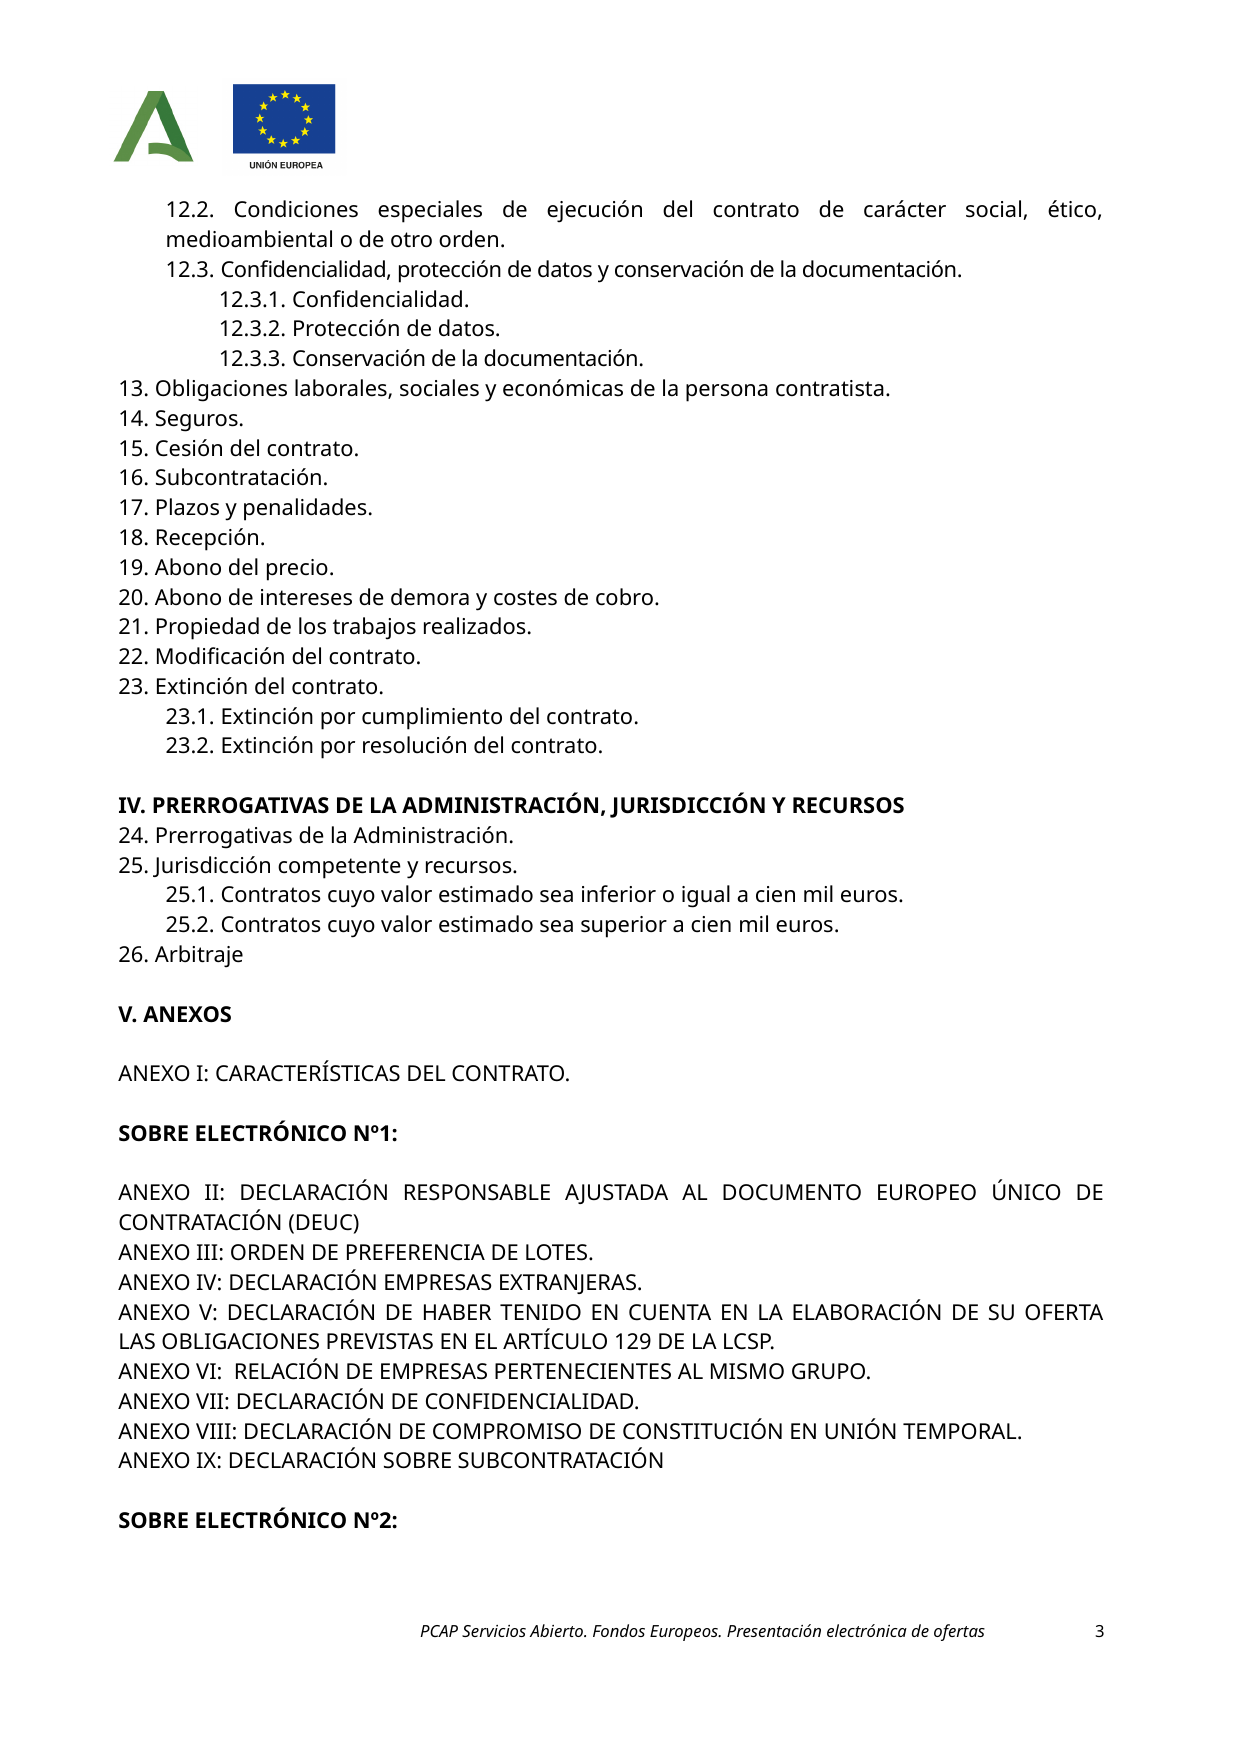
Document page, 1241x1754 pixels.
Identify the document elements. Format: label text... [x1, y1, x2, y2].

picture [109, 86, 198, 166]
text SOBRE ELECTRÓNICO Nº1: [118, 1118, 1104, 1148]
text 15. Cesión del contrato. [118, 433, 1104, 462]
text ANEXO VI: RELACIÓN DE EMPRESAS PERTENECIENTES AL MISMO GRUPO. [118, 1356, 1104, 1386]
text 25.1. Contratos cuyo valor estimado sea inferior o igual a cien mil euros. [118, 879, 1104, 909]
text 18. Recepción. [118, 522, 1104, 552]
text IV. PRERROGATIVAS DE LA ADMINISTRACIÓN, JURISDICCIÓN Y RECURSOS [118, 790, 1104, 820]
text 14. Seguros. [118, 403, 1104, 433]
text 25. Jurisdicción competente y recursos. [118, 850, 1104, 879]
text 12.2. Condiciones especiales de ejecución del contrato de carácter social, ético, medioambiental o de otro orden. [165, 194, 1104, 254]
text 25.2. Contratos cuyo valor estimado sea superior a cien mil euros. [118, 909, 1104, 939]
text 24. Prerrogativas de la Administración. [118, 820, 1104, 850]
text 13. Obligaciones laborales, sociales y económicas de la persona contratista. [118, 373, 1104, 403]
text 12.3.3. Conservación de la documentación. [118, 343, 1104, 373]
text 20. Abono de intereses de demora y costes de cobro. [118, 582, 1104, 611]
text 23.2. Extinción por resolución del contrato. [118, 731, 1104, 760]
text 21. Propiedad de los trabajos realizados. [118, 611, 1104, 641]
text V. ANEXOS [118, 999, 1104, 1028]
text ANEXO IV: DECLARACIÓN EMPRESAS EXTRANJERAS. [118, 1267, 1104, 1297]
text ANEXO VII: DECLARACIÓN DE CONFIDENCIALIDAD. [118, 1386, 1104, 1416]
text 22. Modificación del contrato. [118, 641, 1104, 671]
text 26. Arbitraje [118, 939, 1104, 969]
text 12.3.2. Protección de datos. [118, 313, 1104, 343]
text SOBRE ELECTRÓNICO Nº2: [118, 1505, 1104, 1535]
text ANEXO V: DECLARACIÓN DE HABER TENIDO EN CUENTA EN LA ELABORACIÓN DE SU OFERTA LAS OBLIGACIONES PREVISTAS EN EL ARTÍCULO 129 DE LA LCSP. [118, 1297, 1104, 1356]
picture [221, 78, 347, 176]
text 17. Plazos y penalidades. [118, 492, 1104, 522]
text ANEXO II: DECLARACIÓN RESPONSABLE AJUSTADA AL DOCUMENTO EUROPEO ÚNICO DE CONTRATACIÓN (DEUC) [118, 1177, 1104, 1237]
text ANEXO III: ORDEN DE PREFERENCIA DE LOTES. [118, 1237, 1104, 1267]
text ANEXO VIII: DECLARACIÓN DE COMPROMISO DE CONSTITUCIÓN EN UNIÓN TEMPORAL. [118, 1416, 1104, 1446]
text 12.3. Confidencialidad, protección de datos y conservación de la documentación. [165, 254, 1104, 284]
text 23. Extinción del contrato. [118, 671, 1104, 701]
text 23.1. Extinción por cumplimiento del contrato. [118, 701, 1104, 731]
text 16. Subcontratación. [118, 462, 1104, 492]
text 12.3.1. Confidencialidad. [218, 284, 1104, 313]
text ANEXO I: CARACTERÍSTICAS DEL CONTRATO. [118, 1058, 1104, 1088]
text ANEXO IX: DECLARACIÓN SOBRE SUBCONTRATACIÓN [118, 1446, 1104, 1475]
text 19. Abono del precio. [118, 552, 1104, 582]
